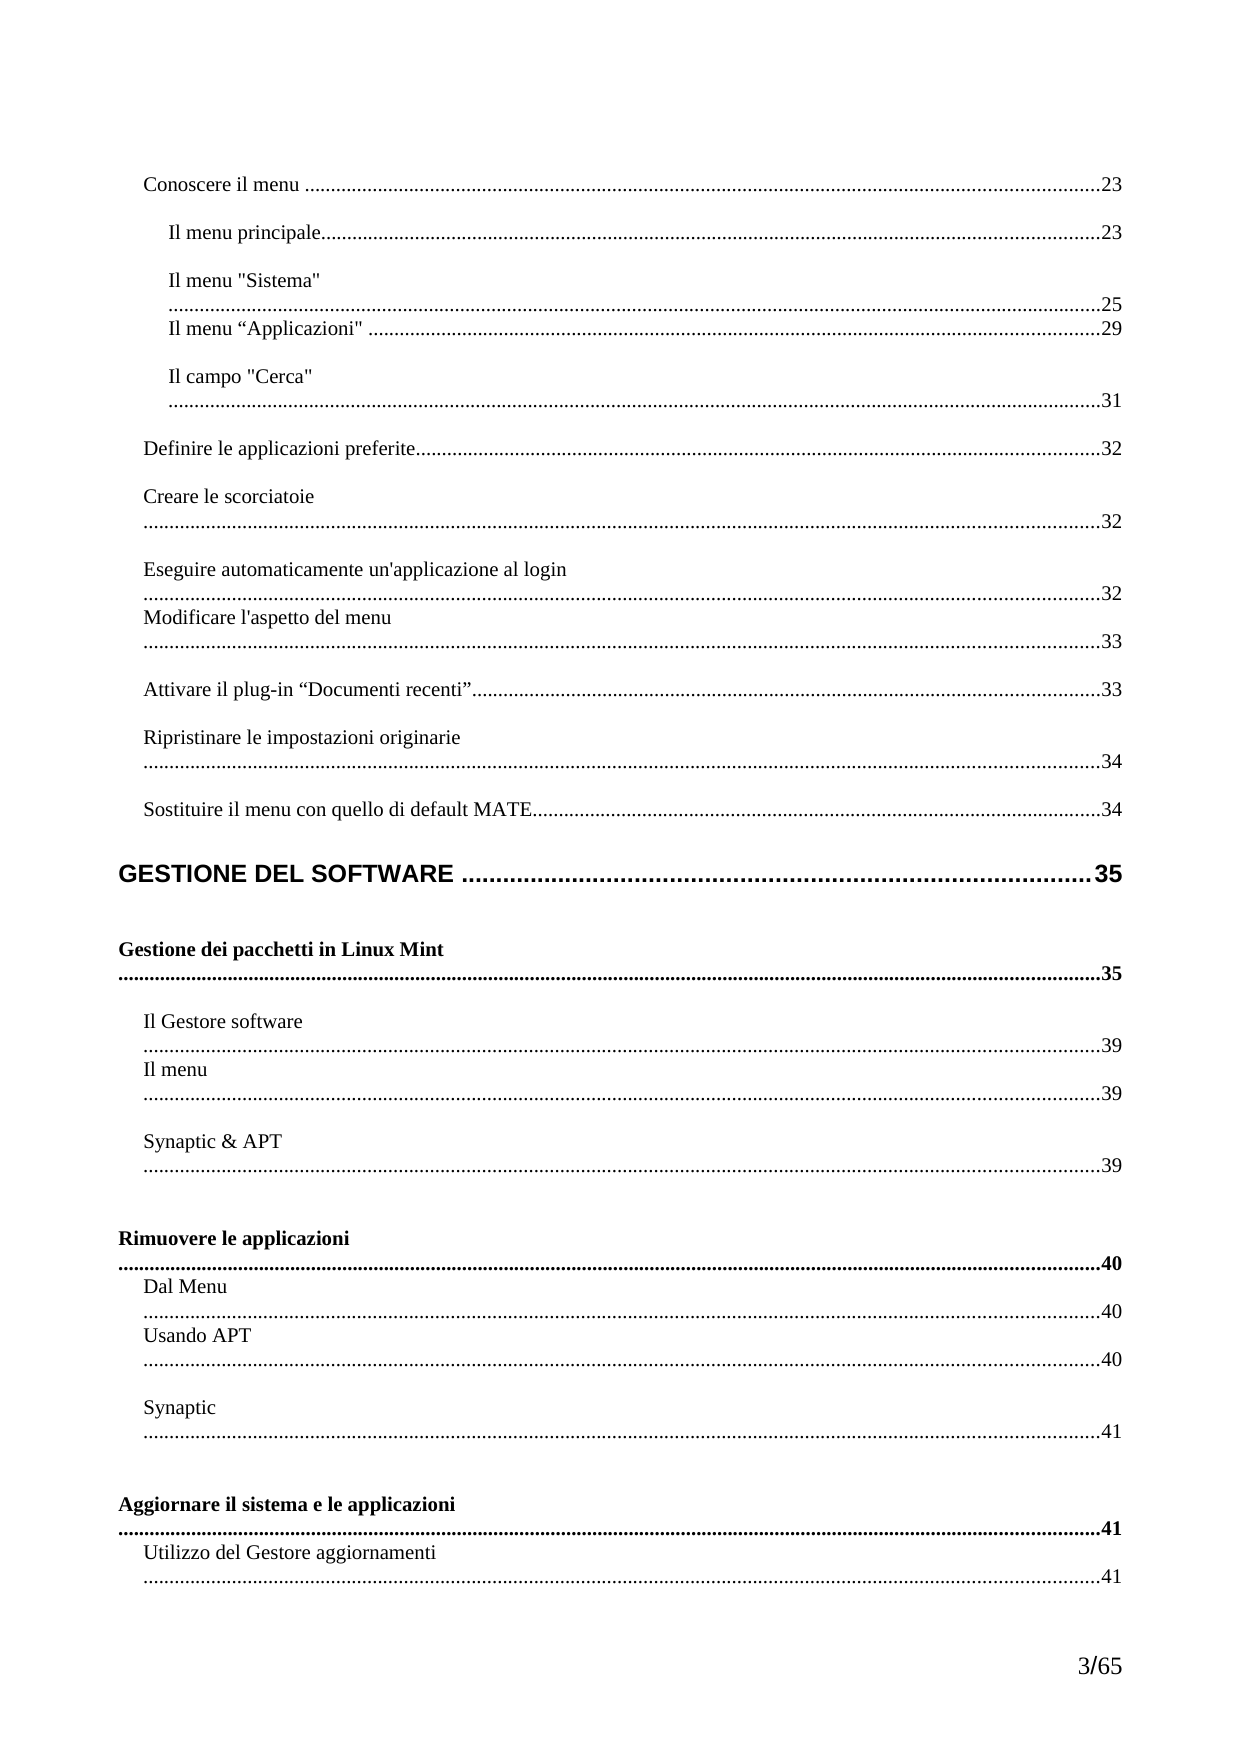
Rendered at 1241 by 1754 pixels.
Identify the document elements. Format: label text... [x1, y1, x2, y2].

text Synaptic & APT 39 [143, 1105, 1122, 1177]
text Rimuovere le applicazioni 40 [118, 1202, 1122, 1274]
text Modificare l'aspetto del menu 33 [143, 605, 1122, 653]
text Sostituire il menu con quello di default MATE. 34 [143, 773, 1122, 821]
text Il Gestore software 39 [143, 985, 1122, 1057]
text Il menu "Sistema" 25 [168, 244, 1122, 316]
text Il menu 39 [143, 1057, 1122, 1105]
text Il menu “Applicazioni" 29 [168, 316, 1122, 340]
text Creare le scorciatoie 32 [143, 460, 1122, 533]
text Synaptic 41 [143, 1371, 1122, 1443]
text Eseguire automaticamente un'applicazione al login 32 [143, 533, 1122, 605]
text Utilizzo del Gestore aggiornamenti 41 [143, 1540, 1122, 1588]
text Gestione dei pacchetti in Linux Mint 35 [118, 913, 1122, 985]
text Attivare il plug-in “Documenti recenti” 33 [143, 653, 1122, 701]
text Ripristinare le impostazioni originarie 34 [143, 701, 1122, 773]
text Conoscere il menu 23 [143, 148, 1122, 196]
text Dal Menu 40 [143, 1274, 1122, 1323]
text Usando APT 40 [143, 1323, 1122, 1371]
text Gestione del software 35 [118, 859, 1122, 888]
text Definire le applicazioni preferite 32 [143, 412, 1122, 460]
text Il campo "Cerca" 31 [168, 340, 1122, 412]
text Aggiornare il sistema e le applicazioni 41 [118, 1468, 1122, 1540]
text Il menu principale 23 [168, 196, 1122, 244]
